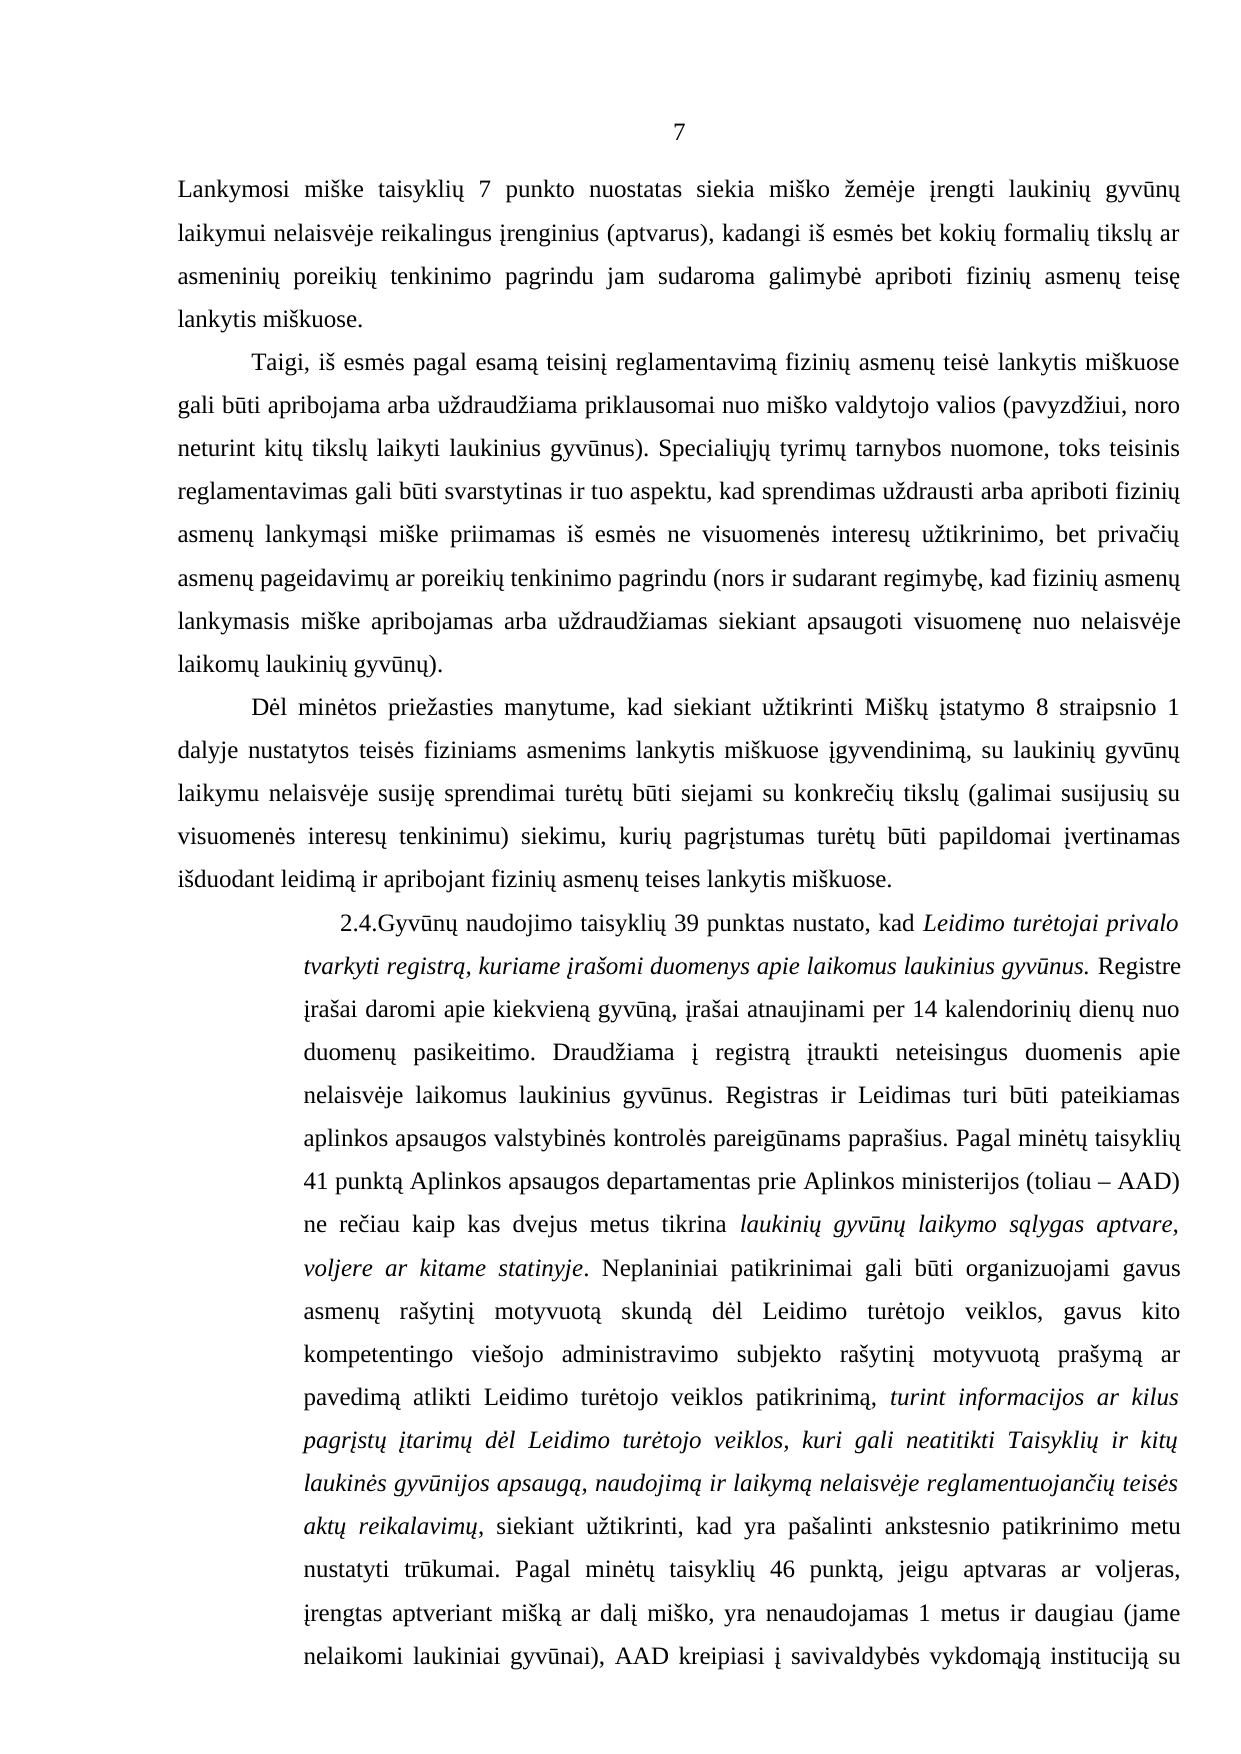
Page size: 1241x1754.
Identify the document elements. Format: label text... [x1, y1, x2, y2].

text Dėl minėtos priežasties manytume, kad siekiant užtikrinti Miškų įstatymo 8 straipsnio 1 dalyje nustatytos teisės fiziniams asmenims lankytis miškuose įgyvendinimą, su laukinių gyvūnų laikymu nelaisvėje susiję sprendimai turėtų būti siejami su konkrečių tikslų (galimai susijusių su visuomenės interesų tenkinimu) siekimu, kurių pagrįstumas turėtų būti papildomai įvertinamas išduodant leidimą ir apribojant fizinių asmenų teises lankytis miškuose. [177, 692, 1181, 893]
list Gyvūnų naudojimo taisyklių 39 punktas nustato, kad Leidimo turėtojai privalo tvarkyti registrą, kuriame įrašomi duomenys apie laikomus laukinius gyvūnus. Registre įrašai daromi apie kiekvieną gyvūną, įrašai atnaujinami per 14 kalendorinių dienų nuo duomenų pasikeitimo. Draudžiama į registrą įtraukti neteisingus duomenis apie nelaisvėje laikomus laukinius gyvūnus. Registras ir Leidimas turi būti pateikiamas aplinkos apsaugos valstybinės kontrolės pareigūnams paprašius. Pagal minėtų taisyklių 41 punktą Aplinkos apsaugos departamentas prie Aplinkos ministerijos (toliau – AAD) ne rečiau kaip kas dvejus metus tikrina laukinių gyvūnų laikymo sąlygas aptvare, voljere ar kitame statinyje. Neplaniniai patikrinimai gali būti organizuojami gavus asmenų rašytinį motyvuotą skundą dėl Leidimo turėtojo veiklos, gavus kito kompetentingo viešojo administravimo subjekto rašytinį motyvuotą prašymą ar pavedimą atlikti Leidimo turėtojo veiklos patikrinimą, turint informacijos ar kilus pagrįstų įtarimų dėl Leidimo turėtojo veiklos, kuri gali neatitikti Taisyklių ir kitų laukinės gyvūnijos apsaugą, naudojimą ir laikymą nelaisvėje reglamentuojančių teisės aktų reikalavimų, siekiant užtikrinti, kad yra pašalinti ankstesnio patikrinimo metu nustatyti trūkumai. Pagal minėtų taisyklių 46 punktą, jeigu aptvaras ar voljeras, įrengtas aptveriant mišką ar dalį miško, yra nenaudojamas 1 metus ir daugiau (jame nelaikomi laukiniai gyvūnai), AAD kreipiasi į savivaldybės vykdomąją instituciją su [266, 908, 1181, 1669]
list Taigi, iš esmės pagal esamą teisinį reglamentavimą fizinių asmenų teisė lankytis miškuose gali būti apribojama arba uždraudžiama priklausomai nuo miško valdytojo valios (pavyzdžiui, noro neturint kitų tikslų laikyti laukinius gyvūnus). Specialiųjų tyrimų tarnybos nuomone, toks teisinis reglamentavimas gali būti svarstytinas ir tuo aspektu, kad sprendimas uždrausti arba apriboti fizinių asmenų lankymąsi miške priimamas iš esmės ne visuomenės interesų užtikrinimo, bet privačių asmenų pageidavimų ar poreikių tenkinimo pagrindu (nors ir sudarant regimybę, kad fizinių asmenų lankymasis miške apribojamas arba uždraudžiamas siekiant apsaugoti visuomenę nuo nelaisvėje laikomų laukinių gyvūnų). [177, 347, 1181, 678]
list Lankymosi miške taisyklių 7 punkto nuostatas siekia miško žemėje įrengti laukinių gyvūnų laikymui nelaisvėje reikalingus įrenginius (aptvarus), kadangi iš esmės bet kokių formalių tikslų ar asmeninių poreikių tenkinimo pagrindu jam sudaroma galimybė apriboti fizinių asmenų teisę lankytis miškuose. [177, 174, 1181, 333]
